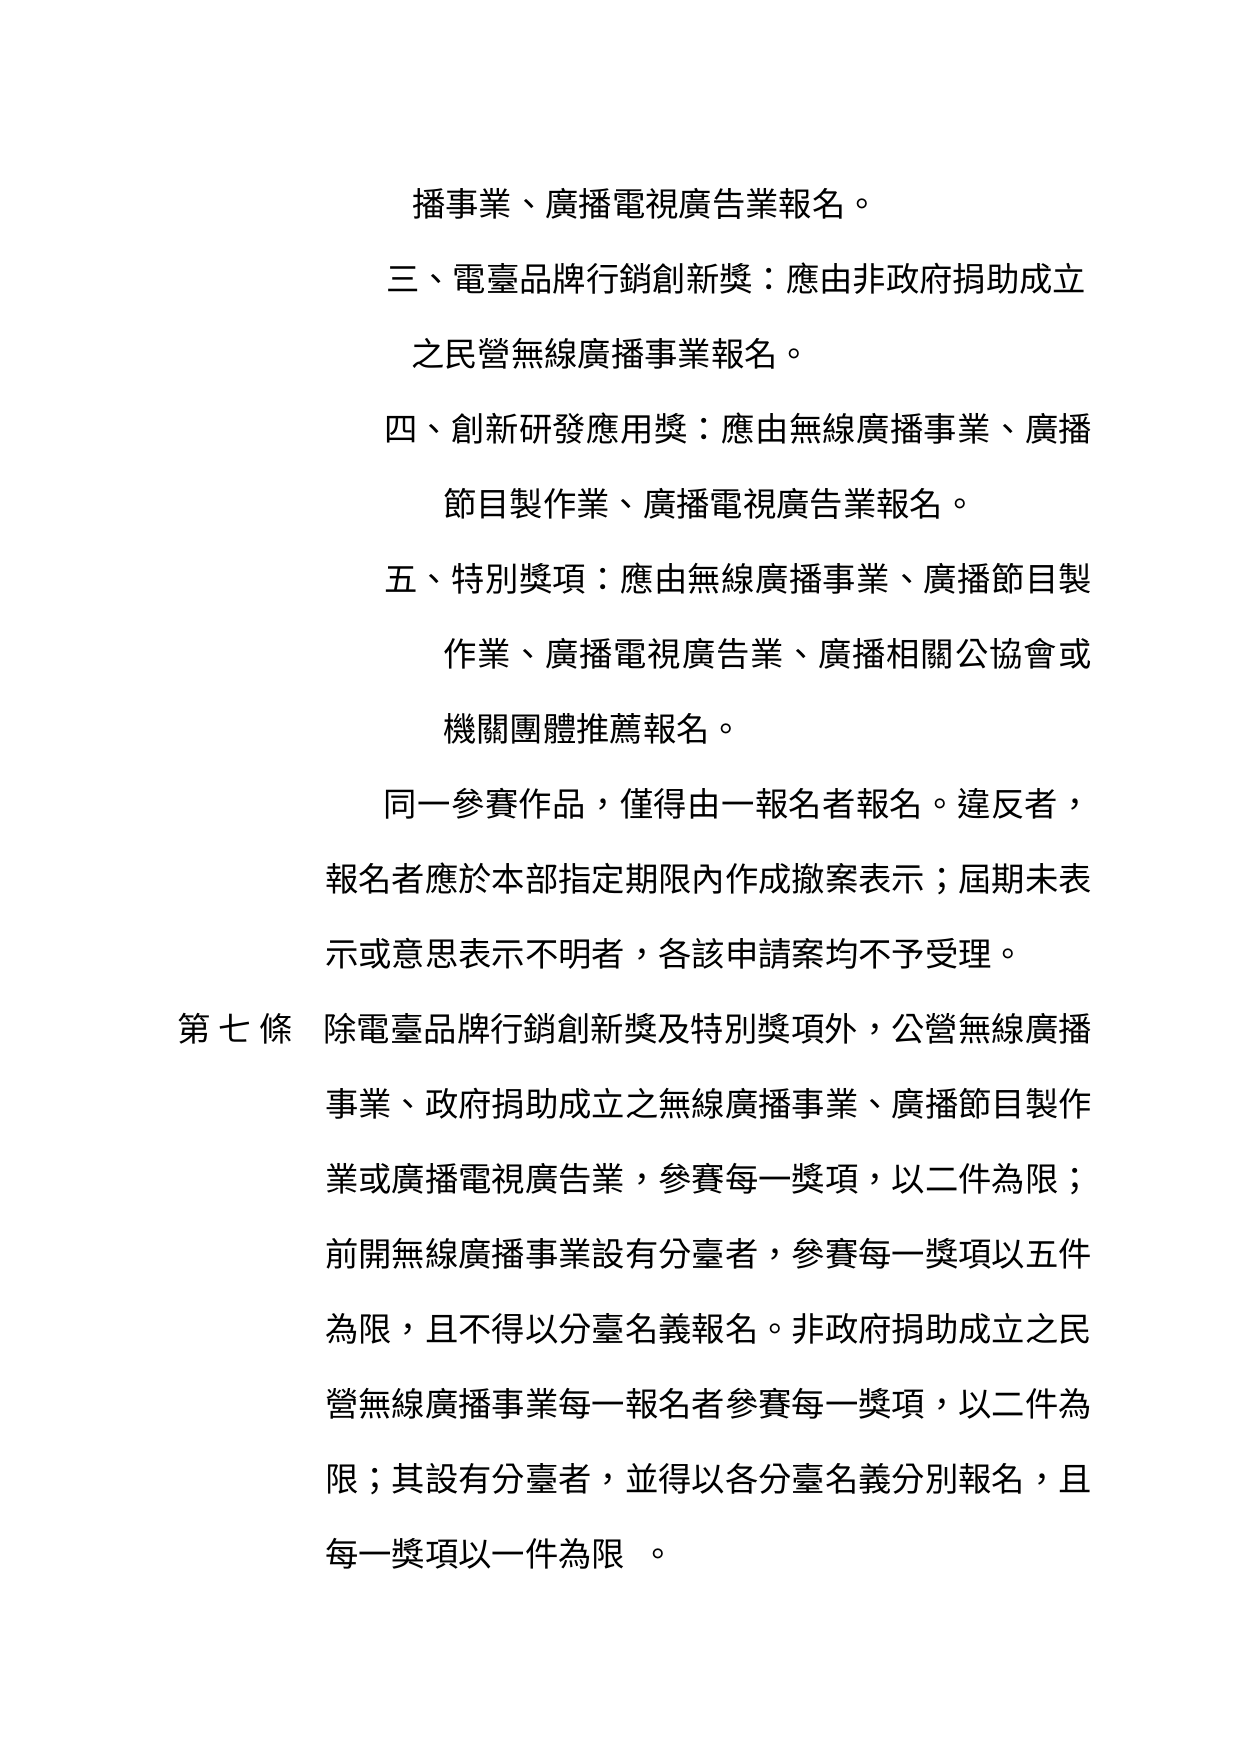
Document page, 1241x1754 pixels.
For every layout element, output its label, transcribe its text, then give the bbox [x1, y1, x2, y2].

text 五、特別獎項：應由無線廣播事業、廣播節目製作業、廣播電視廣告業、廣播相關公協會或機關團體推薦報名。 [384, 539, 1092, 764]
text 三、電臺品牌行銷創新獎：應由非政府捐助成立 [386, 239, 1092, 314]
text 之民營無線廣播事業報名。 [386, 314, 1092, 389]
text 同一參賽作品，僅得由一報名者報名。違反者，報名者應於本部指定期限內作成撤案表示；屆期未表示或意思表示不明者，各該申請案均不予受理。 [325, 764, 1092, 989]
text 第 七 條 除電臺品牌行銷創新獎及特別獎項外，公營無線廣播事業、政府捐助成立之無線廣播事業、廣播節目製作業或廣播電視廣告業，參賽每一獎項，以二件為限；前開無線廣播事業設有分臺者，參賽每一獎項以五件為限，且不得以分臺名義報名。非政府捐助成立之民營無線廣播事業每一報名者參賽每一獎項，以二件為限；其設有分臺者，並得以各分臺名義分別報名，且每一獎項以一件為限 。 [177, 989, 1092, 1589]
text 播事業、廣播電視廣告業報名。 [386, 164, 1092, 239]
text 四、創新研發應用獎：應由無線廣播事業、廣播節目製作業、廣播電視廣告業報名。 [384, 389, 1092, 539]
